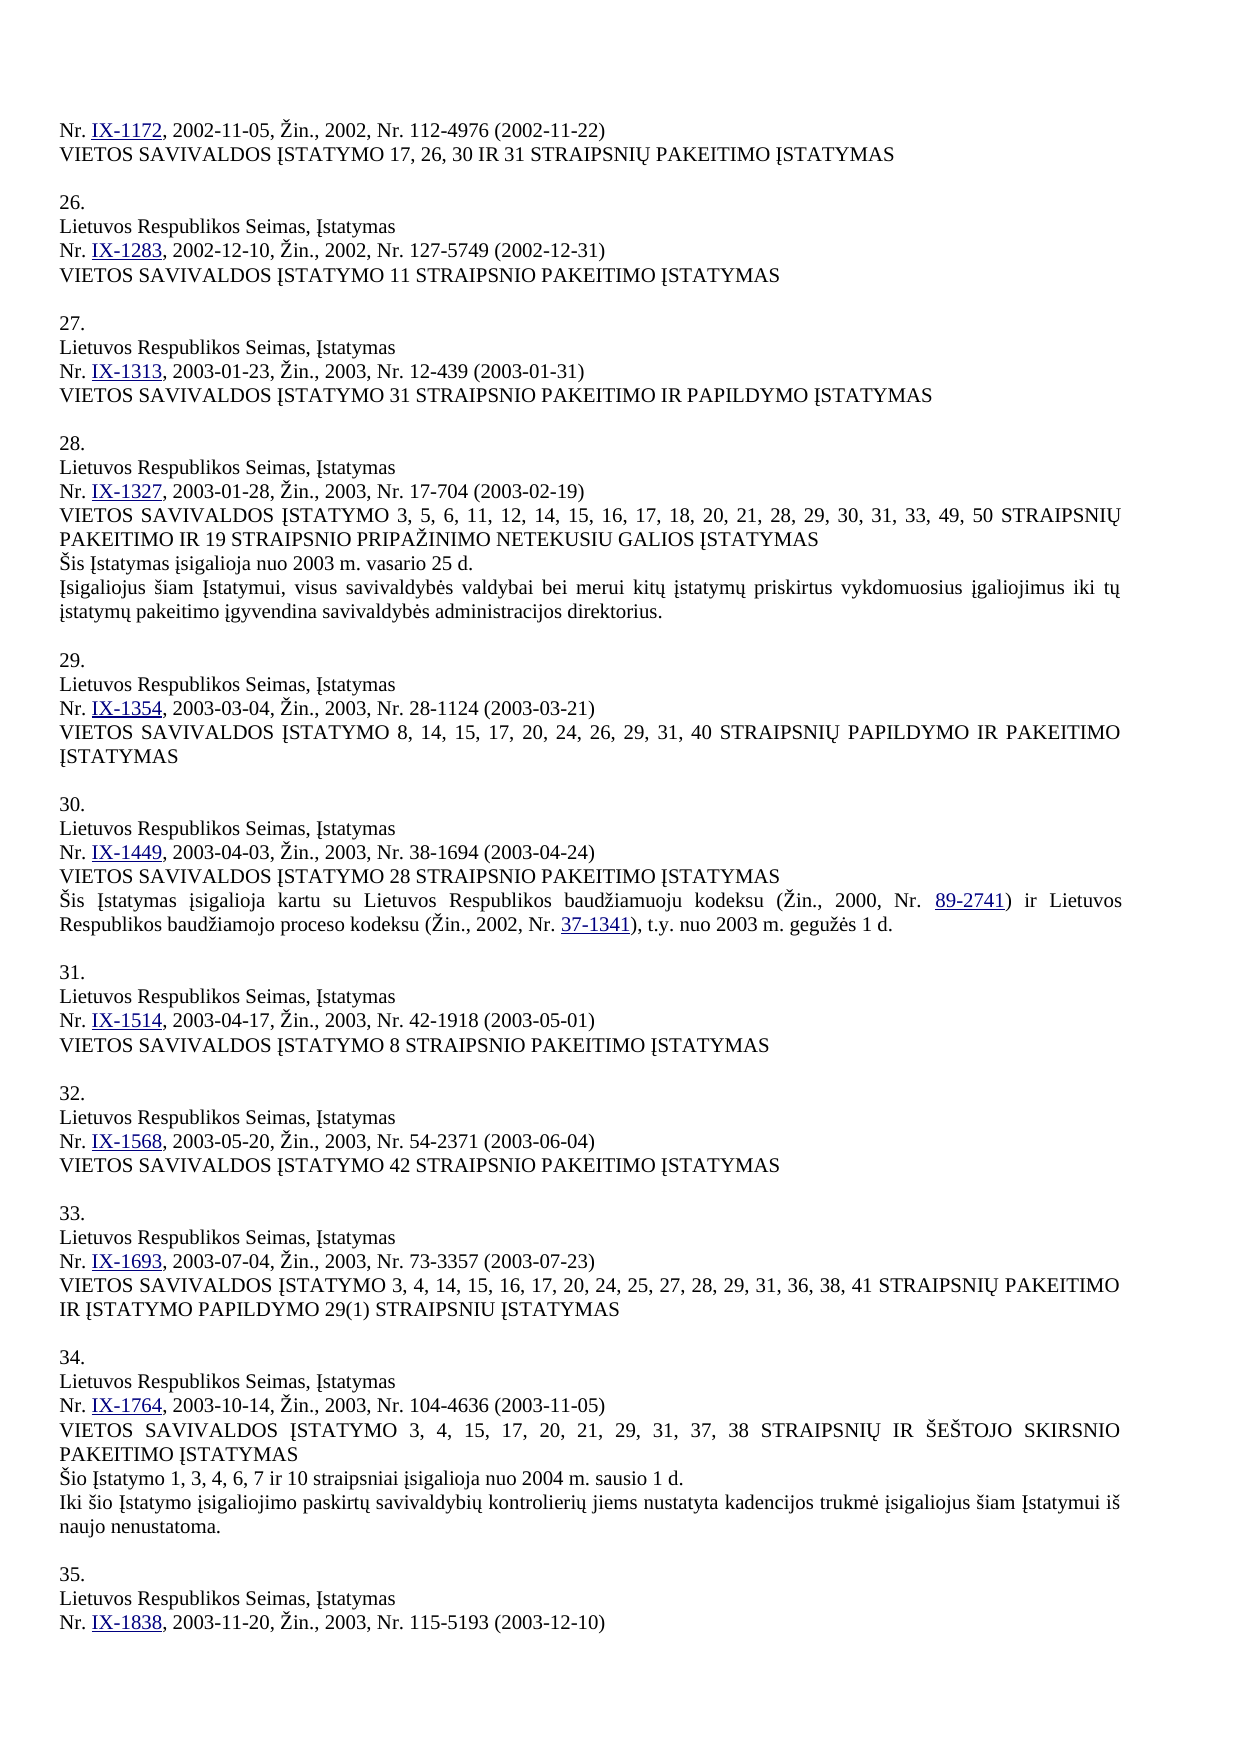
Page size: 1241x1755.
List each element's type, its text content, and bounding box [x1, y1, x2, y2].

text Lietuvos Respublikos Seimas, Įstatymas [59, 1586, 1122, 1610]
text Lietuvos Respublikos Seimas, Įstatymas [59, 1105, 1122, 1129]
text Nr. IX-1283, 2002-12-10, Žin., 2002, Nr. 127-5749 (2002-12-31) [59, 238, 1122, 262]
text Lietuvos Respublikos Seimas, Įstatymas [59, 214, 1122, 238]
text Nr. IX-1327, 2003-01-28, Žin., 2003, Nr. 17-704 (2003-02-19) [59, 479, 1122, 503]
text Nr. IX-1354, 2003-03-04, Žin., 2003, Nr. 28-1124 (2003-03-21) [59, 696, 1122, 720]
text Lietuvos Respublikos Seimas, Įstatymas [59, 816, 1122, 840]
text 33. [59, 1201, 1122, 1225]
text Šis Įstatymas įsigalioja kartu su Lietuvos Respublikos baudžiamuoju kodeksu (Žin., 2000, Nr. 89-2741) ir Lietuvos Respublikos baudžiamojo proceso kodeksu (Žin., 2002, Nr. 37-1341), t.y. nuo 2003 m. gegužės 1 d. [59, 888, 1122, 936]
text Nr. IX-1568, 2003-05-20, Žin., 2003, Nr. 54-2371 (2003-06-04) [59, 1129, 1122, 1153]
text VIETOS SAVIVALDOS ĮSTATYMO 3, 4, 15, 17, 20, 21, 29, 31, 37, 38 STRAIPSNIŲ IR ŠEŠTOJO SKIRSNIO PAKEITIMO ĮSTATYMAS [59, 1417, 1122, 1466]
text VIETOS SAVIVALDOS ĮSTATYMO 3, 4, 14, 15, 16, 17, 20, 24, 25, 27, 28, 29, 31, 36, 38, 41 STRAIPSNIŲ PAKEITIMO IR ĮSTATYMO PAPILDYMO 29(1) STRAIPSNIU ĮSTATYMAS [59, 1273, 1122, 1321]
text VIETOS SAVIVALDOS ĮSTATYMO 3, 5, 6, 11, 12, 14, 15, 16, 17, 18, 20, 21, 28, 29, 30, 31, 33, 49, 50 STRAIPSNIŲ PAKEITIMO IR 19 STRAIPSNIO PRIPAŽINIMO NETEKUSIU GALIOS ĮSTATYMAS [59, 503, 1122, 551]
text Nr. IX-1514, 2003-04-17, Žin., 2003, Nr. 42-1918 (2003-05-01) [59, 1008, 1122, 1032]
text 28. [59, 431, 1122, 455]
text Nr. IX-1172, 2002-11-05, Žin., 2002, Nr. 112-4976 (2002-11-22) [59, 118, 1122, 142]
text 34. [59, 1345, 1122, 1369]
text Lietuvos Respublikos Seimas, Įstatymas [59, 1225, 1122, 1249]
text 29. [59, 647, 1122, 672]
text VIETOS SAVIVALDOS ĮSTATYMO 8 STRAIPSNIO PAKEITIMO ĮSTATYMAS [59, 1032, 1122, 1057]
text Lietuvos Respublikos Seimas, Įstatymas [59, 672, 1122, 696]
text Nr. IX-1313, 2003-01-23, Žin., 2003, Nr. 12-439 (2003-01-31) [59, 359, 1122, 383]
text 26. [59, 190, 1122, 214]
text Nr. IX-1838, 2003-11-20, Žin., 2003, Nr. 115-5193 (2003-12-10) [59, 1610, 1122, 1634]
text Šio Įstatymo 1, 3, 4, 6, 7 ir 10 straipsniai įsigalioja nuo 2004 m. sausio 1 d. [59, 1466, 1122, 1490]
text Lietuvos Respublikos Seimas, Įstatymas [59, 984, 1122, 1008]
text Lietuvos Respublikos Seimas, Įstatymas [59, 455, 1122, 479]
text VIETOS SAVIVALDOS ĮSTATYMO 28 STRAIPSNIO PAKEITIMO ĮSTATYMAS [59, 864, 1122, 888]
text 31. [59, 960, 1122, 984]
text VIETOS SAVIVALDOS ĮSTATYMO 11 STRAIPSNIO PAKEITIMO ĮSTATYMAS [59, 262, 1122, 287]
text 30. [59, 792, 1122, 816]
text 32. [59, 1081, 1122, 1105]
text 35. [59, 1562, 1122, 1586]
text Lietuvos Respublikos Seimas, Įstatymas [59, 1369, 1122, 1393]
text Nr. IX-1764, 2003-10-14, Žin., 2003, Nr. 104-4636 (2003-11-05) [59, 1393, 1122, 1417]
text Nr. IX-1449, 2003-04-03, Žin., 2003, Nr. 38-1694 (2003-04-24) [59, 840, 1122, 864]
text Lietuvos Respublikos Seimas, Įstatymas [59, 335, 1122, 359]
text VIETOS SAVIVALDOS ĮSTATYMO 17, 26, 30 IR 31 STRAIPSNIŲ PAKEITIMO ĮSTATYMAS [59, 142, 1122, 166]
text Iki šio Įstatymo įsigaliojimo paskirtų savivaldybių kontrolierių jiems nustatyta kadencijos trukmė įsigaliojus šiam Įstatymui iš naujo nenustatoma. [59, 1490, 1122, 1538]
text Šis Įstatymas įsigalioja nuo 2003 m. vasario 25 d. [59, 551, 1122, 575]
text VIETOS SAVIVALDOS ĮSTATYMO 8, 14, 15, 17, 20, 24, 26, 29, 31, 40 STRAIPSNIŲ PAPILDYMO IR PAKEITIMO ĮSTATYMAS [59, 720, 1122, 768]
text VIETOS SAVIVALDOS ĮSTATYMO 42 STRAIPSNIO PAKEITIMO ĮSTATYMAS [59, 1153, 1122, 1177]
text Nr. IX-1693, 2003-07-04, Žin., 2003, Nr. 73-3357 (2003-07-23) [59, 1249, 1122, 1273]
text VIETOS SAVIVALDOS ĮSTATYMO 31 STRAIPSNIO PAKEITIMO IR PAPILDYMO ĮSTATYMAS [59, 383, 1122, 407]
text 27. [59, 311, 1122, 335]
text Įsigaliojus šiam Įstatymui, visus savivaldybės valdybai bei merui kitų įstatymų priskirtus vykdomuosius įgaliojimus iki tų įstatymų pakeitimo įgyvendina savivaldybės administracijos direktorius. [59, 575, 1122, 623]
